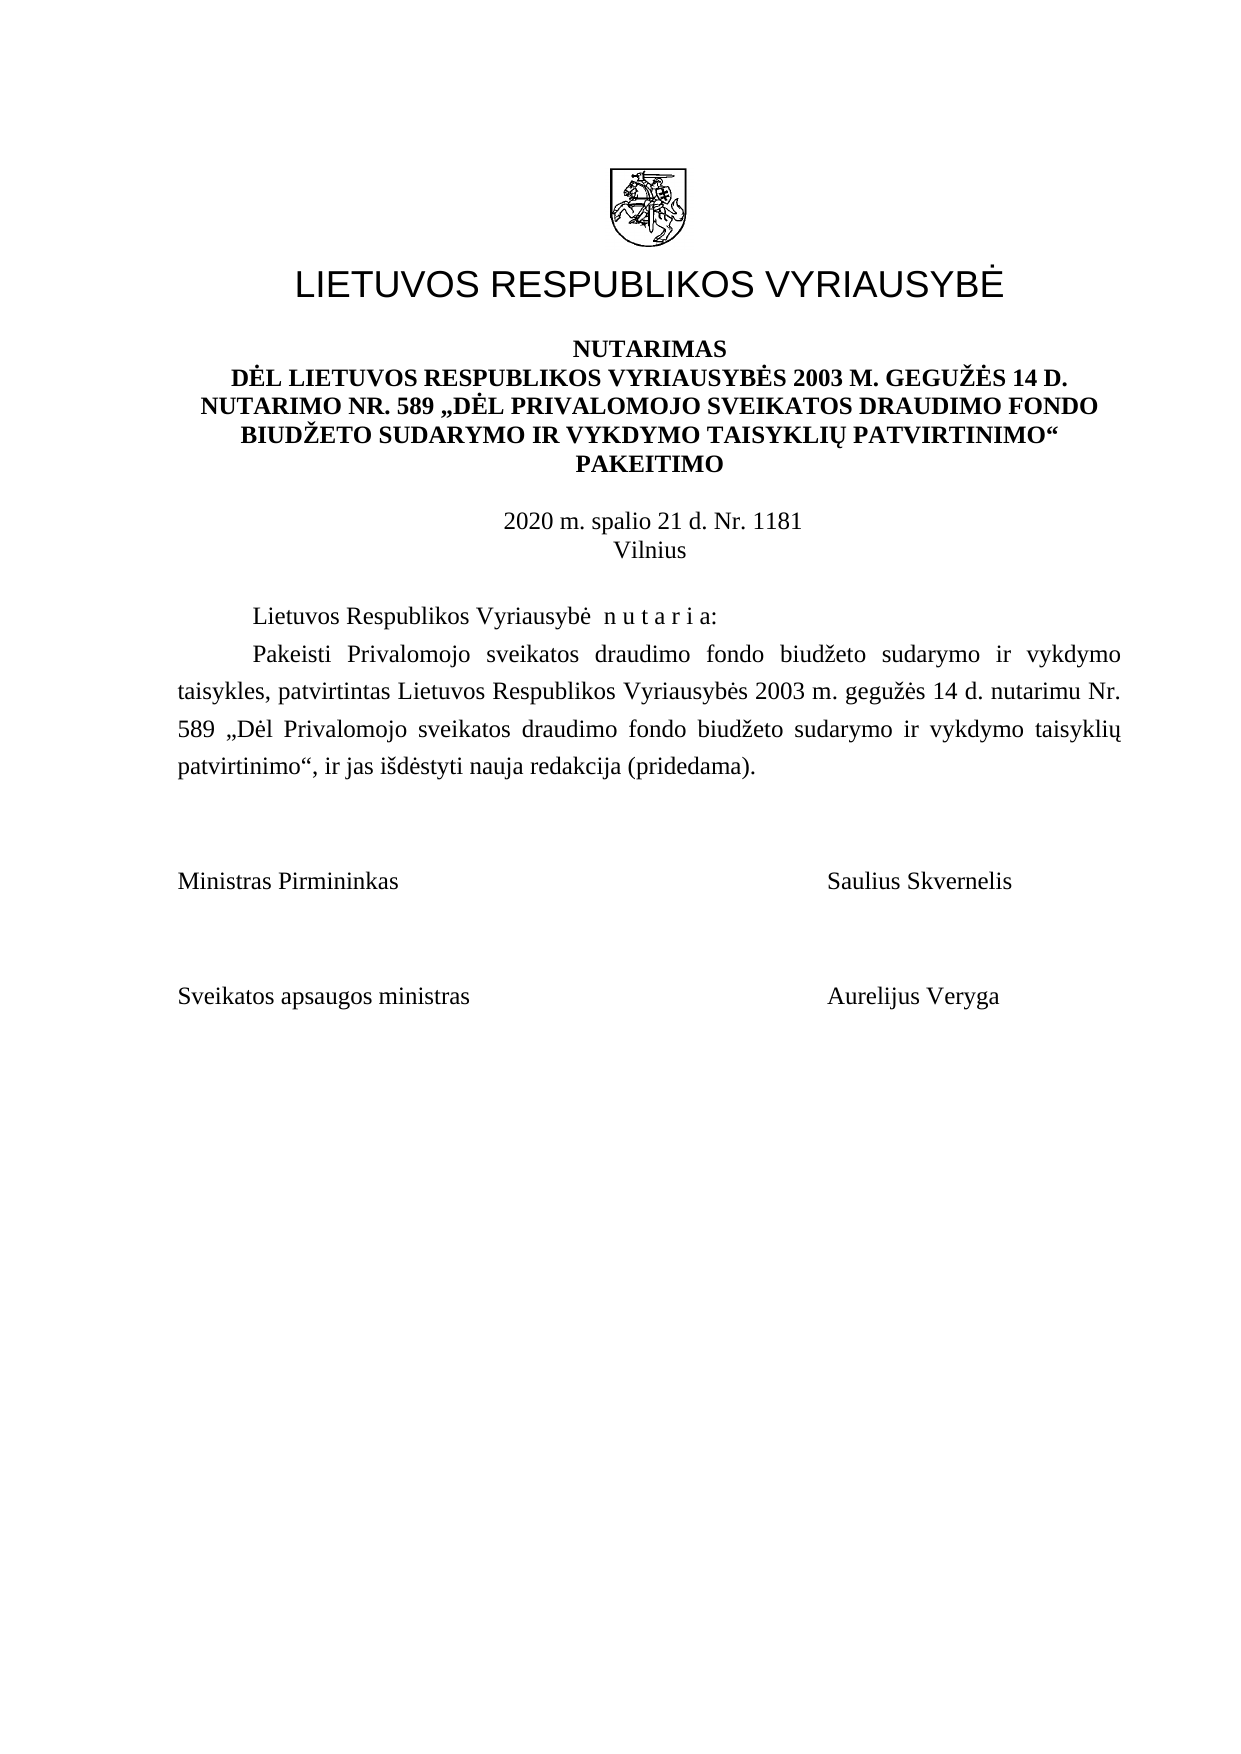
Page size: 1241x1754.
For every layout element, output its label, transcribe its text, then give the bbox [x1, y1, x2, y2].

text Sveikatos apsaugos ministras Aurelijus Veryga [177, 981, 1122, 1010]
text Ministras Pirmininkas Saulius Skvernelis [177, 866, 1122, 895]
text Vilnius [177, 535, 1122, 564]
text 2020 m. spalio 21 d. Nr. 1181 [177, 506, 1122, 535]
text nutarimas [177, 334, 1122, 363]
text DĖL LIETUVOS RESPUBLIKOS VYRIAUSYBĖS 2003 M. GEGUŽĖS 14 D. NUTARIMO NR. 589 „DĖL PRIVALOMOJO SVEIKATOS DRAUDIMO FONDO BIUDŽETO SUDARYMO IR VYKDYMO TAISYKLIŲ PATVIRTINIMO“ PAKEITIMO [177, 363, 1122, 478]
text Lietuvos Respublikos Vyriausybė n u t a r i a: [177, 593, 1122, 630]
text Lietuvos Respublikos Vyriausybė [177, 262, 1122, 305]
text Pakeisti Privalomojo sveikatos draudimo fondo biudžeto sudarymo ir vykdymo taisykles, patvirtintas Lietuvos Respublikos Vyriausybės 2003 m. gegužės 14 d. nutarimu Nr. 589 „Dėl Privalomojo sveikatos draudimo fondo biudžeto sudarymo ir vykdymo taisyklių patvirtinimo“, ir jas išdėstyti nauja redakcija (pridedama). [177, 630, 1122, 780]
